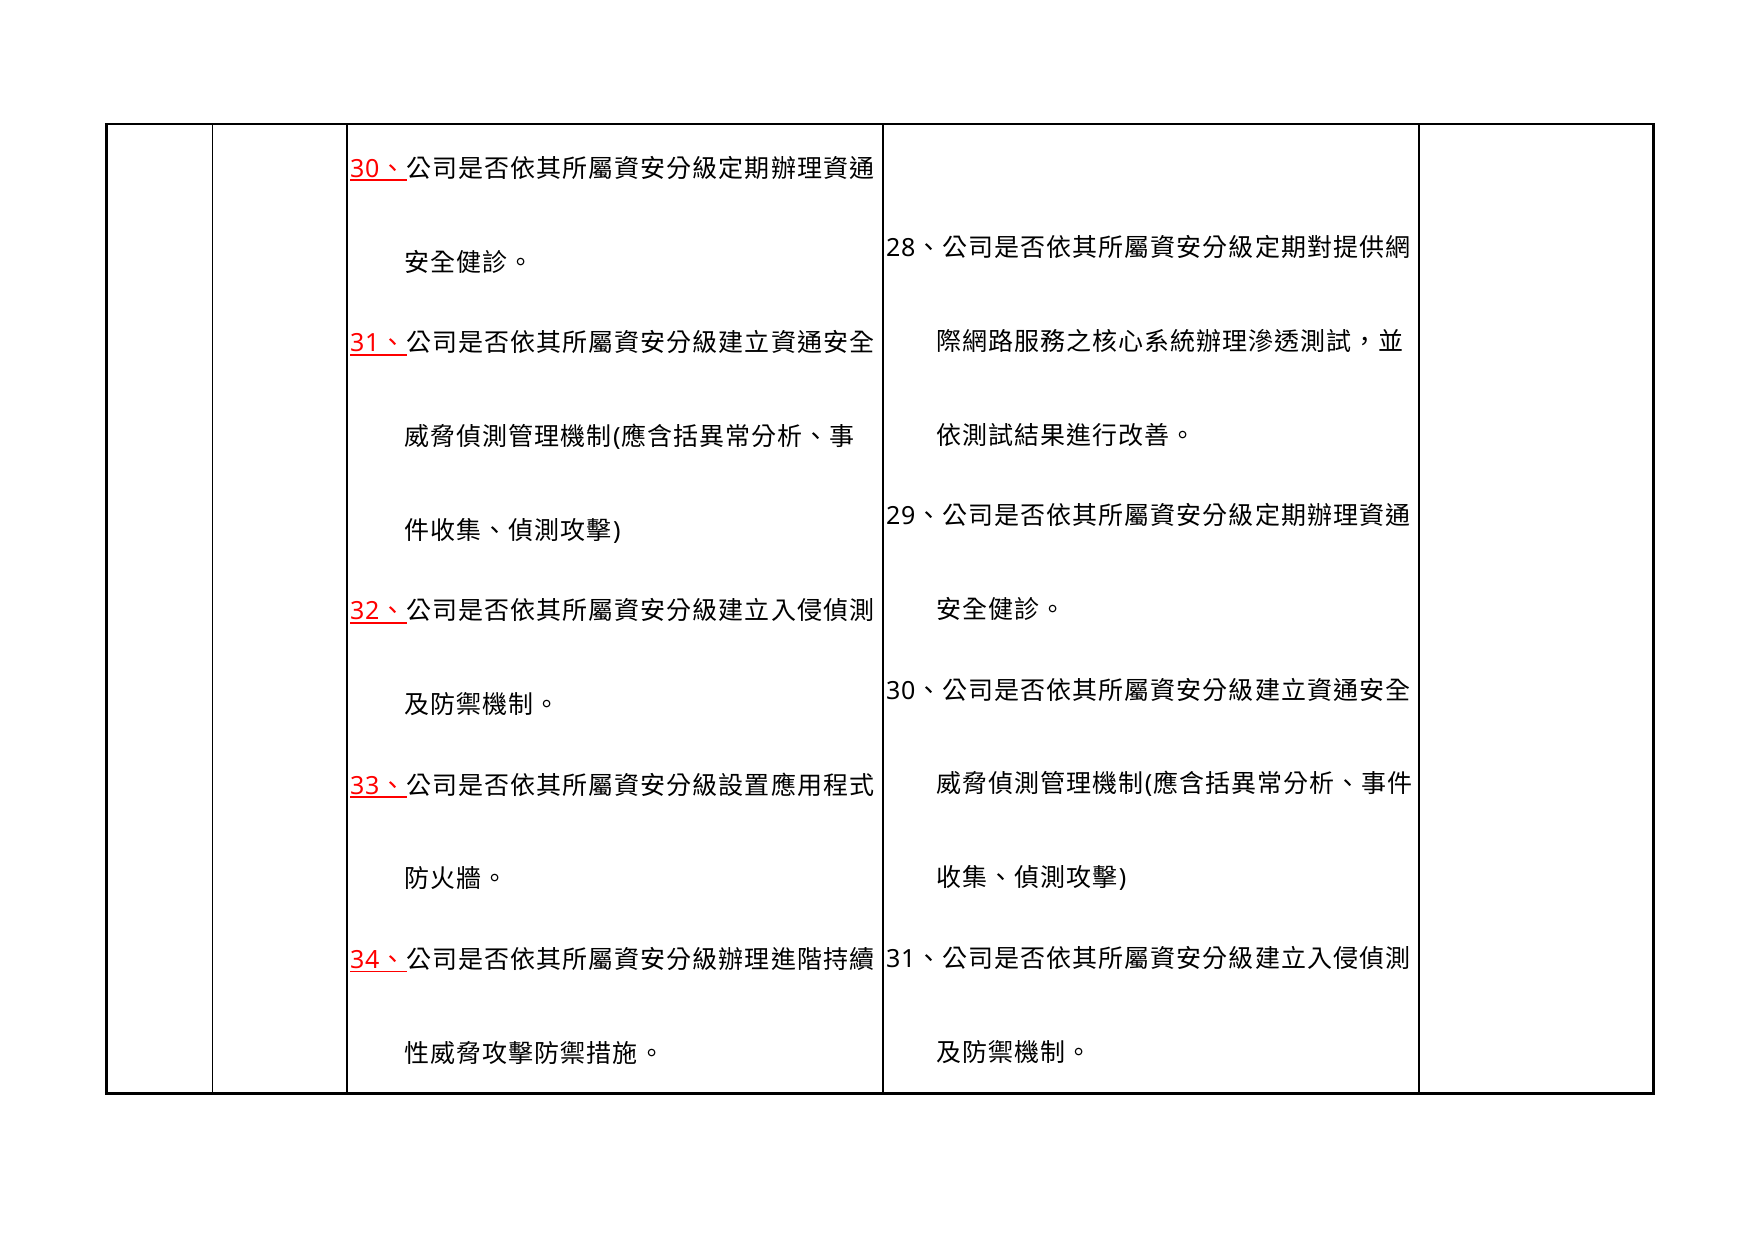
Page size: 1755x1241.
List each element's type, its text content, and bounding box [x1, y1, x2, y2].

table_cell [108, 125, 212, 1092]
table_cell [213, 125, 346, 1092]
table_cell 作業週期：不定期（每月至少查核乙次） 網路安全管理 1~3(略) 4、是否使用生命週期終止(End of Service, EOS/End of Life, EOL)之軟體及網路設備，且於到期前擬定汰除計畫，並視情況建立補償性措施。 5~12(略) 13、是否定期對資通系統及資料儲存媒體進行病毒掃描(含電子郵件)。 14~22(略) 23、公司是否建立遠端連線管理辦法，對使用外部網路遠端連線至公司內部作業進行控管及多因子身分認證，留存相關維護紀錄並由權責主管定期覆核。 24、公司是否每年定期檢視並維護防火牆存取控管設定，每半年檢視DMZ區之防火牆規則，是否包含評估高風險設定及六個月內無流量之防火牆之必要性，及針對已下線資通系統於六個月內是否調整或停用該規則，並留存相關檢視紀錄。 25(略) 26、公司是否建立軟體白名單控管機制。 27(略) 28、公司是否每年定期辦理社交工程演練，並對誤開啟信件或連結之人員進行教育訓練，並留存相關紀錄。 公司是否依其所屬資安分級定期對提供網際網路服務之核心系統辦理滲透測試，並依測試結果進行改善。 公司是否依其所屬資安分級定期辦理資通安全健診。 公司是否依其所屬資安分級建立資通安全威脅偵測管理機制(應含括異常分析、事件收集、偵測攻擊) 公司是否依其所屬資安分級建立入侵偵測及防禦機制。 公司是否依其所屬資安分級設置應用程式防火牆。 公司是否依其所屬資安分級辦理進階持續性威脅攻擊防禦措施。 核心系統身分驗證機制是否有防範自動化程式之登入或密碼更換嘗試。 公司是否每日針對核心系統之帳號登入失敗紀錄、非客戶帳號嘗試登入紀錄等進行監控及分析，發現有帳號登入異常情事(如密碼輸入錯誤達三次、一定時間內大量帳號登入失敗、帳戶申請或更新憑證下載異常)，是否即時了解異常原因，並留存相關紀錄。 公司提供網路下單服務，是否於網路下單登入時採多因子認證方例如：固定密碼、圖形鎖、下單憑證、綁定裝置、OTP、生物辨識等機制)，以確保為式(客戶本人登入。 公司對於客戶帳號登入時宜進行通知，如有符合以下異常態樣是否即通知客戶，並留存紀錄，避免非客戶本人登入情事：(1) 密碼輸入錯誤或帳戶被鎖定；(2)申請或更新憑證；(3)變更基本資料；(4)異常來源或行為嘗試登入等；(5)密碼申請異動或補發時。 公司是否依其所屬資安分級對異常及不明來源IP連線進行監控分析及留存紀錄，如有發現下列情形，應設有警示機制，並定期檢視以確認機制有效運作：(1) 同一來源IP登入不同帳號達一定次數以上；(2) 同一帳號在一定時間內由不同國家登入；(3) 異常來源 (如金融資安資訊分享與分析中心F-ISAC公布之黑名單或國外IP)嘗試登入。 公司設置無線網路是否採用現行公開資訊已認可且無弱點之安全協定。 公司提供內部無線網路使用是否限內部人員公務用或資訊服務供應商是否於申請核准後使用。 作業週期：不定期（每半年至少查核乙次） (以下略) [348, 125, 882, 1092]
table_cell [1420, 125, 1652, 1092]
table_cell 作業週期：不定期（每月至少查核乙次） 網路安全管理 1~3(略) 4、是否使用生命週期終止(End of Service, EOS/End of Life, EOL)之網路設備，並針對 EOS/EOL 之網路設備擬定汰除相關計畫。 3~12(略) 13、是否定期對電腦系統及資料儲存媒體進行病毒掃瞄(含電子郵件)。 14~22(略) 23、公司是否建立遠端連線管理辦法，對使用外部網路遠端連線至公司內部作業進行控管及身分認證，留存相關維護紀錄並由權責主管定期覆核。 24、公司是否每年定期檢視並維護防火牆存取控管設定，每半年檢視DMZ區之防火牆規則，並留存相關檢視紀錄。 25(略) 公司是否建立上網管制措施，以避免下載惡意程式。 公司是否偵測釣魚網站及惡意網站連結並提醒客戶防範網路釣魚。 (新增) 公司是否依其所屬資安分級定期對提供網際網路服務之核心系統辦理滲透測試，並依測試結果進行改善。 公司是否依其所屬資安分級定期辦理資通安全健診。 公司是否依其所屬資安分級建立資通安全威脅偵測管理機制(應含括異常分析、事件收集、偵測攻擊) 公司是否依其所屬資安分級建立入侵偵測及防禦機制。 公司是否依其所屬資安分級設置應用程式防火牆。 公司是否依其所屬資安分級辦理進階持續性威脅攻擊防禦措施。 核心系統身分驗證機制是否有防範自動化程式之登入或密碼更換嘗試。 公司是否每日針對核心系統之帳號登入失敗紀錄、非客戶帳號嘗試登入紀錄等進行監控及分析，發現有帳號登入異常情事(如密碼輸入錯誤達三次、一定時間內大量帳號登入失敗、帳戶申請或更新憑證下載異常)，是否即時了解異常原因，並留存相關紀錄。 公司提供網路下單服務，是否於網路下單登入時採多因子認證方式(例如：固定密碼、圖形鎖、下單憑證、綁定裝置、OTP、生物辨識等機制)，以確保為客戶本人登入。 公司對於客戶帳號登入時宜進行通知，如有符合以下異常態樣是否即通知客戶，並留存紀錄，避免非客戶本人登入情事：(1) 密碼輸入錯誤或帳戶被鎖定；(2)申請或更新憑證；(3)變更基本資料；(4)異常來源或行為嘗試登入等；(5)密碼申請異動或補發時。 公司是否依其所屬資安分級對異常及不明來源IP連線進行監控分析及留存紀錄，如有發現下列情形，應設有警示機制，並定期檢視以確認機制有效運作：(1) 同一來源IP登入不同帳號達一定次數以上；(2) 同一帳號在一定時間內由不同國家登入；(3) 異常來源 (如金融資安資訊分享與分析中心F-ISAC公布之黑名單或國外IP)嘗試登入。 (新增) (新增) 作業週期：不定期（每半年至少查核乙次） (以下略) [884, 125, 1418, 1092]
